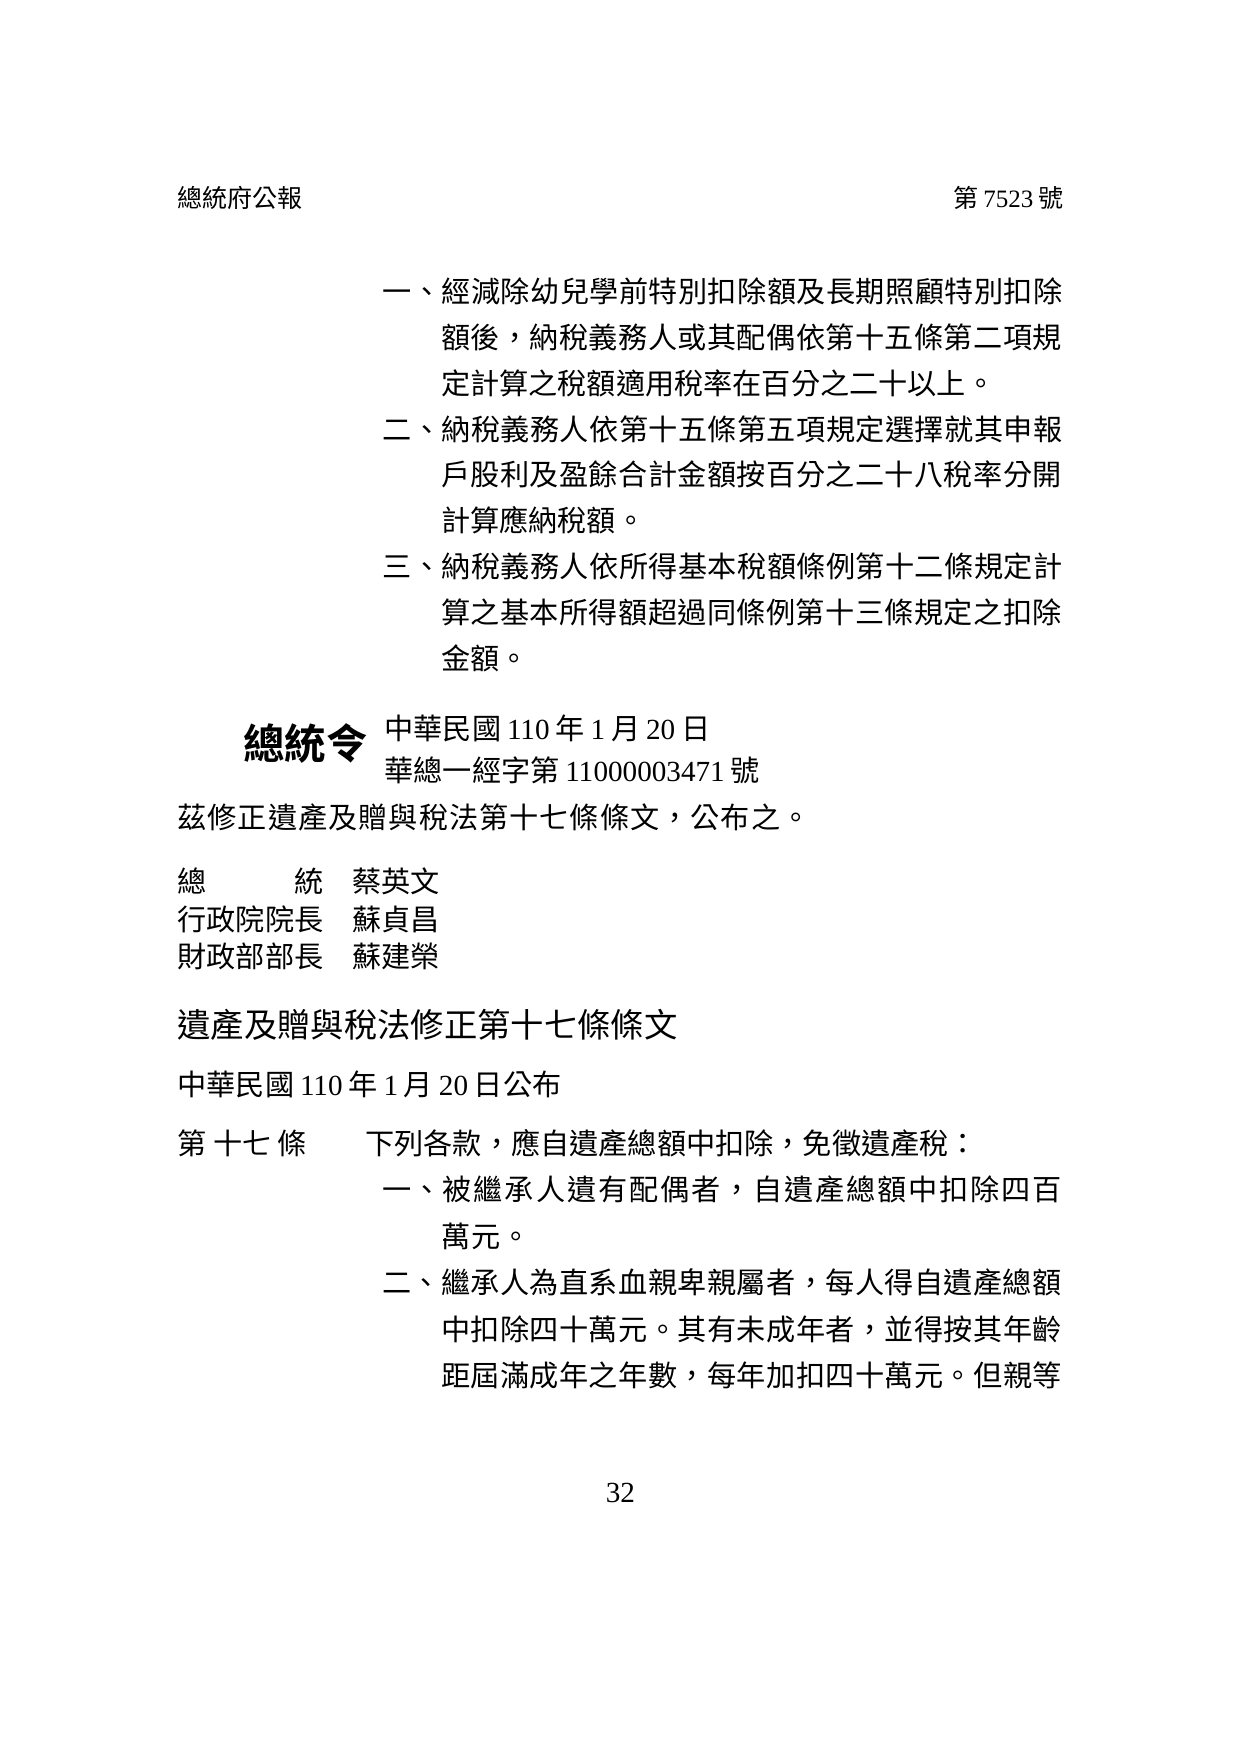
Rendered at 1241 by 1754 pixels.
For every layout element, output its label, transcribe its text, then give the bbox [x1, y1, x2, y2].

text 二、納稅義務人依第十五條第五項規定選擇就其申報戶股利及盈餘合計金額按百分之二十八稅率分開計算應納稅額。 [382, 403, 1063, 541]
table_header 總統令 [174, 703, 381, 792]
table_header 中華民國110年1月20日 華總一經字第11000003471號 [381, 703, 877, 792]
text 一、被繼承人遺有配偶者，自遺產總額中扣除四百萬元。 [382, 1163, 1063, 1256]
text 總 統 蔡英文 行政院院長 蘇貞昌 財政部部長 蘇建榮 [177, 863, 1063, 975]
text 三、納稅義務人依所得基本稅額條例第十二條規定計算之基本所得額超過同條例第十三條規定之扣除金額。 [382, 541, 1063, 678]
text 中華民國110年1月20日公布 [177, 1059, 1063, 1104]
text 第 十七 條 下列各款，應自遺產總額中扣除，免徵遺產稅： [177, 1117, 1063, 1163]
text 茲修正遺產及贈與稅法第十七條條文，公布之。 [177, 792, 1063, 838]
text 遺產及贈與稅法修正第十七條條文 [177, 1000, 1063, 1046]
text 一、經減除幼兒學前特別扣除額及長期照顧特別扣除額後，納稅義務人或其配偶依第十五條第二項規定計算之稅額適用稅率在百分之二十以上。 [382, 266, 1063, 403]
text 二、 繼承人為直系血親卑親屬者，每人得自遺產總額中扣除四十萬元。其有未成年者，並得按其年齡距屆滿成年之年數，每年加扣四十萬元。但親等 [382, 1256, 1063, 1396]
